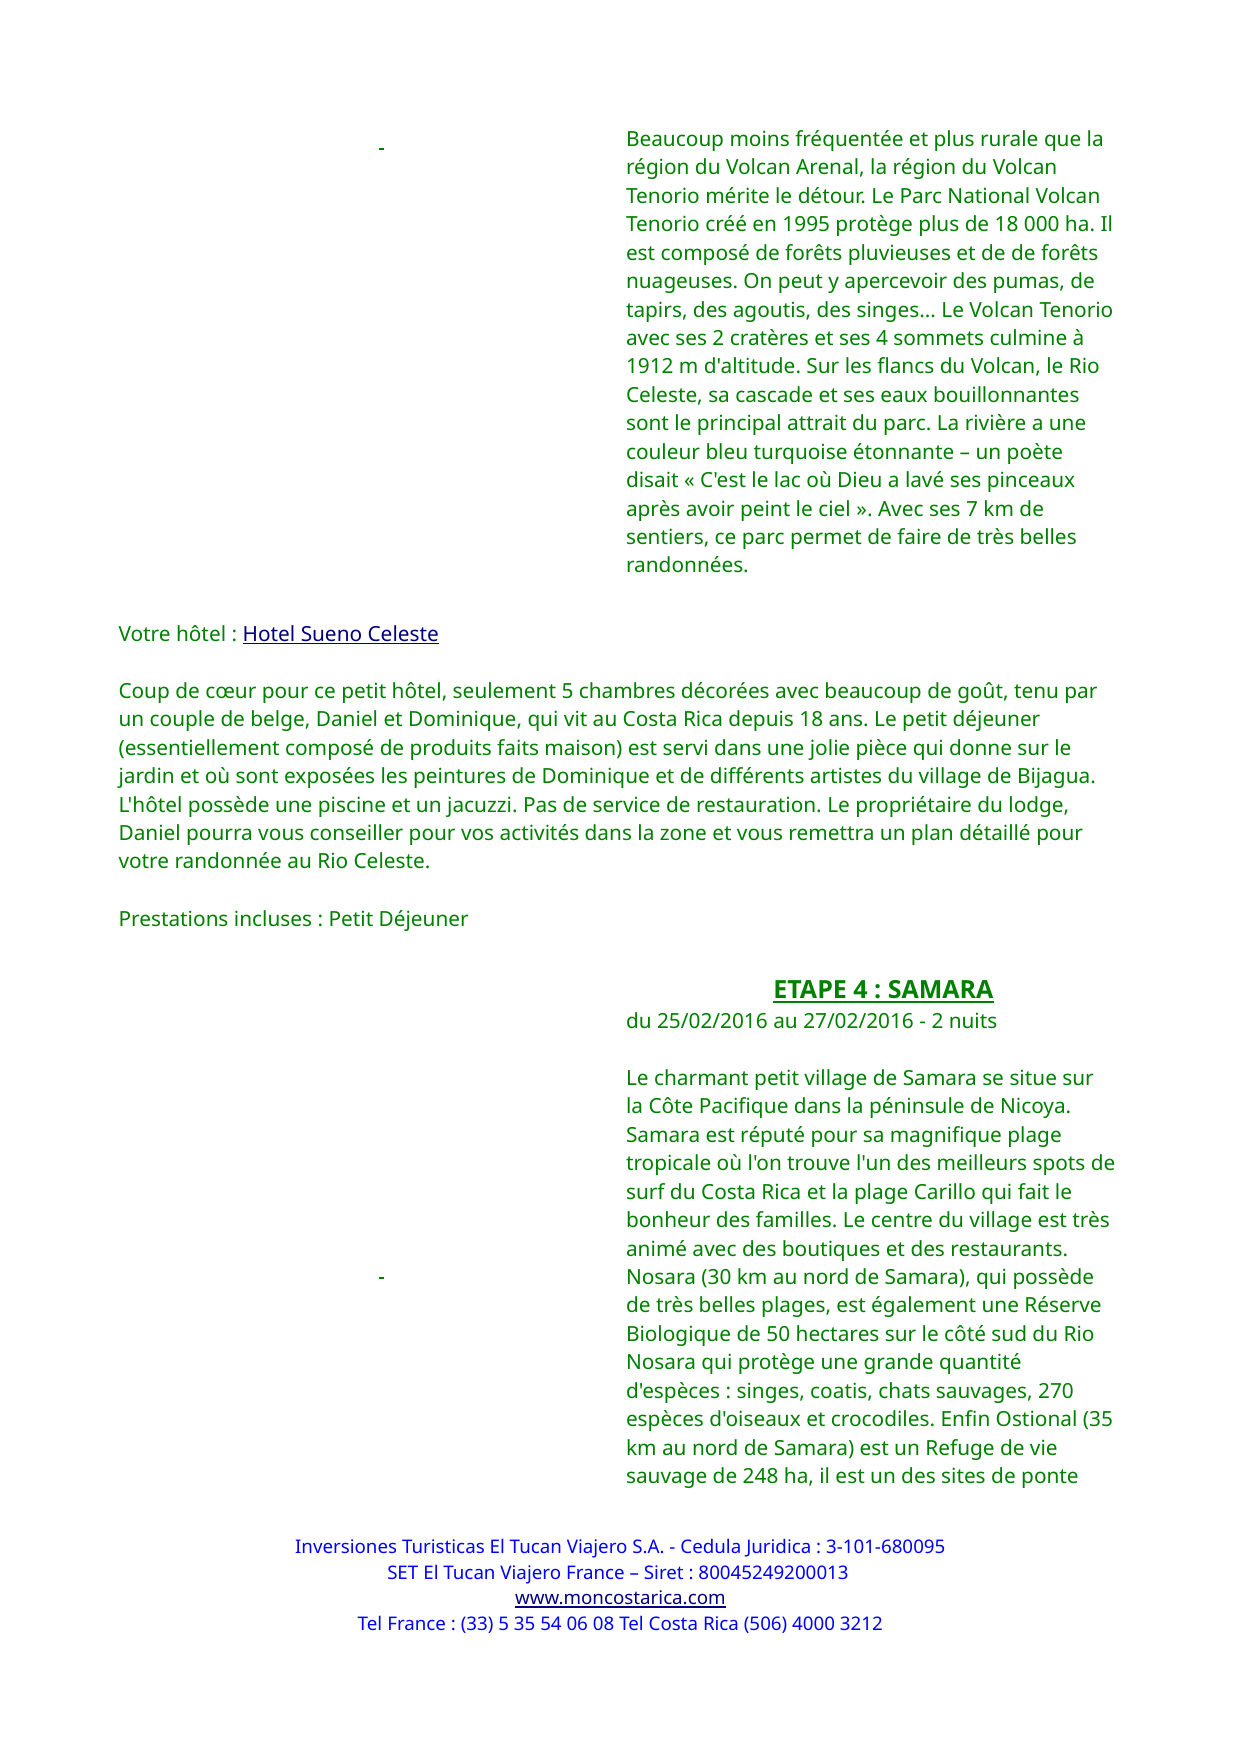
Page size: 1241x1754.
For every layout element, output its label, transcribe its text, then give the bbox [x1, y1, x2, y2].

text Prestations incluses : Petit Déjeuner [118, 904, 1122, 932]
table_header [118, 966, 620, 1495]
text Coup de cœur pour ce petit hôtel, seulement 5 chambres décorées avec beaucoup de goût, tenu par un couple de belge, Daniel et Dominique, qui vit au Costa Rica depuis 18 ans. Le petit déjeuner (essentiellement composé de produits faits maison) est servi dans une jolie pièce qui donne sur le jardin et où sont exposées les peintures de Dominique et de différents artistes du village de Bijagua. L'hôtel possède une piscine et un jacuzzi. Pas de service de restauration. Le propriétaire du lodge, Daniel pourra vous conseiller pour vos activités dans la zone et vous remettra un plan détaillé pour votre randonnée au Rio Celeste. [118, 676, 1122, 875]
table_header ETAPE 4 : SAMARA du 25/02/2016 au 27/02/2016 - 2 nuits Le charmant petit village de Samara se situe sur la Côte Pacifique dans la péninsule de Nicoya. Samara est réputé pour sa magnifique plage tropicale où l'on trouve l'un des meilleurs spots de surf du Costa Rica et la plage Carillo qui fait le bonheur des familles. Le centre du village est très animé avec des boutiques et des restaurants. Nosara (30 km au nord de Samara), qui possède de très belles plages, est également une Réserve Biologique de 50 hectares sur le côté sud du Rio Nosara qui protège une grande quantité d'espèces : singes, coatis, chats sauvages, 270 espèces d'oiseaux et crocodiles. Enfin Ostional (35 km au nord de Samara) est un Refuge de vie sauvage de 248 ha, il est un des sites de ponte [620, 966, 1122, 1495]
table_header Beaucoup moins fréquentée et plus rurale que la région du Volcan Arenal, la région du Volcan Tenorio mérite le détour. Le Parc National Volcan Tenorio créé en 1995 protège plus de 18 000 ha. Il est composé de forêts pluvieuses et de de forêts nuageuses. On peut y apercevoir des pumas, de tapirs, des agoutis, des singes... Le Volcan Tenorio avec ses 2 cratères et ses 4 sommets culmine à 1912 m d'altitude. Sur les flancs du Volcan, le Rio Celeste, sa cascade et ses eaux bouillonnantes sont le principal attrait du parc. La rivière a une couleur bleu turquoise étonnante – un poète disait « C'est le lac où Dieu a lavé ses pinceaux après avoir peint le ciel ». Avec ses 7 km de sentiers, ce parc permet de faire de très belles randonnées. [620, 118, 1122, 585]
table_header [118, 118, 620, 585]
text Votre hôtel : Hotel Sueno Celeste [118, 619, 1122, 647]
